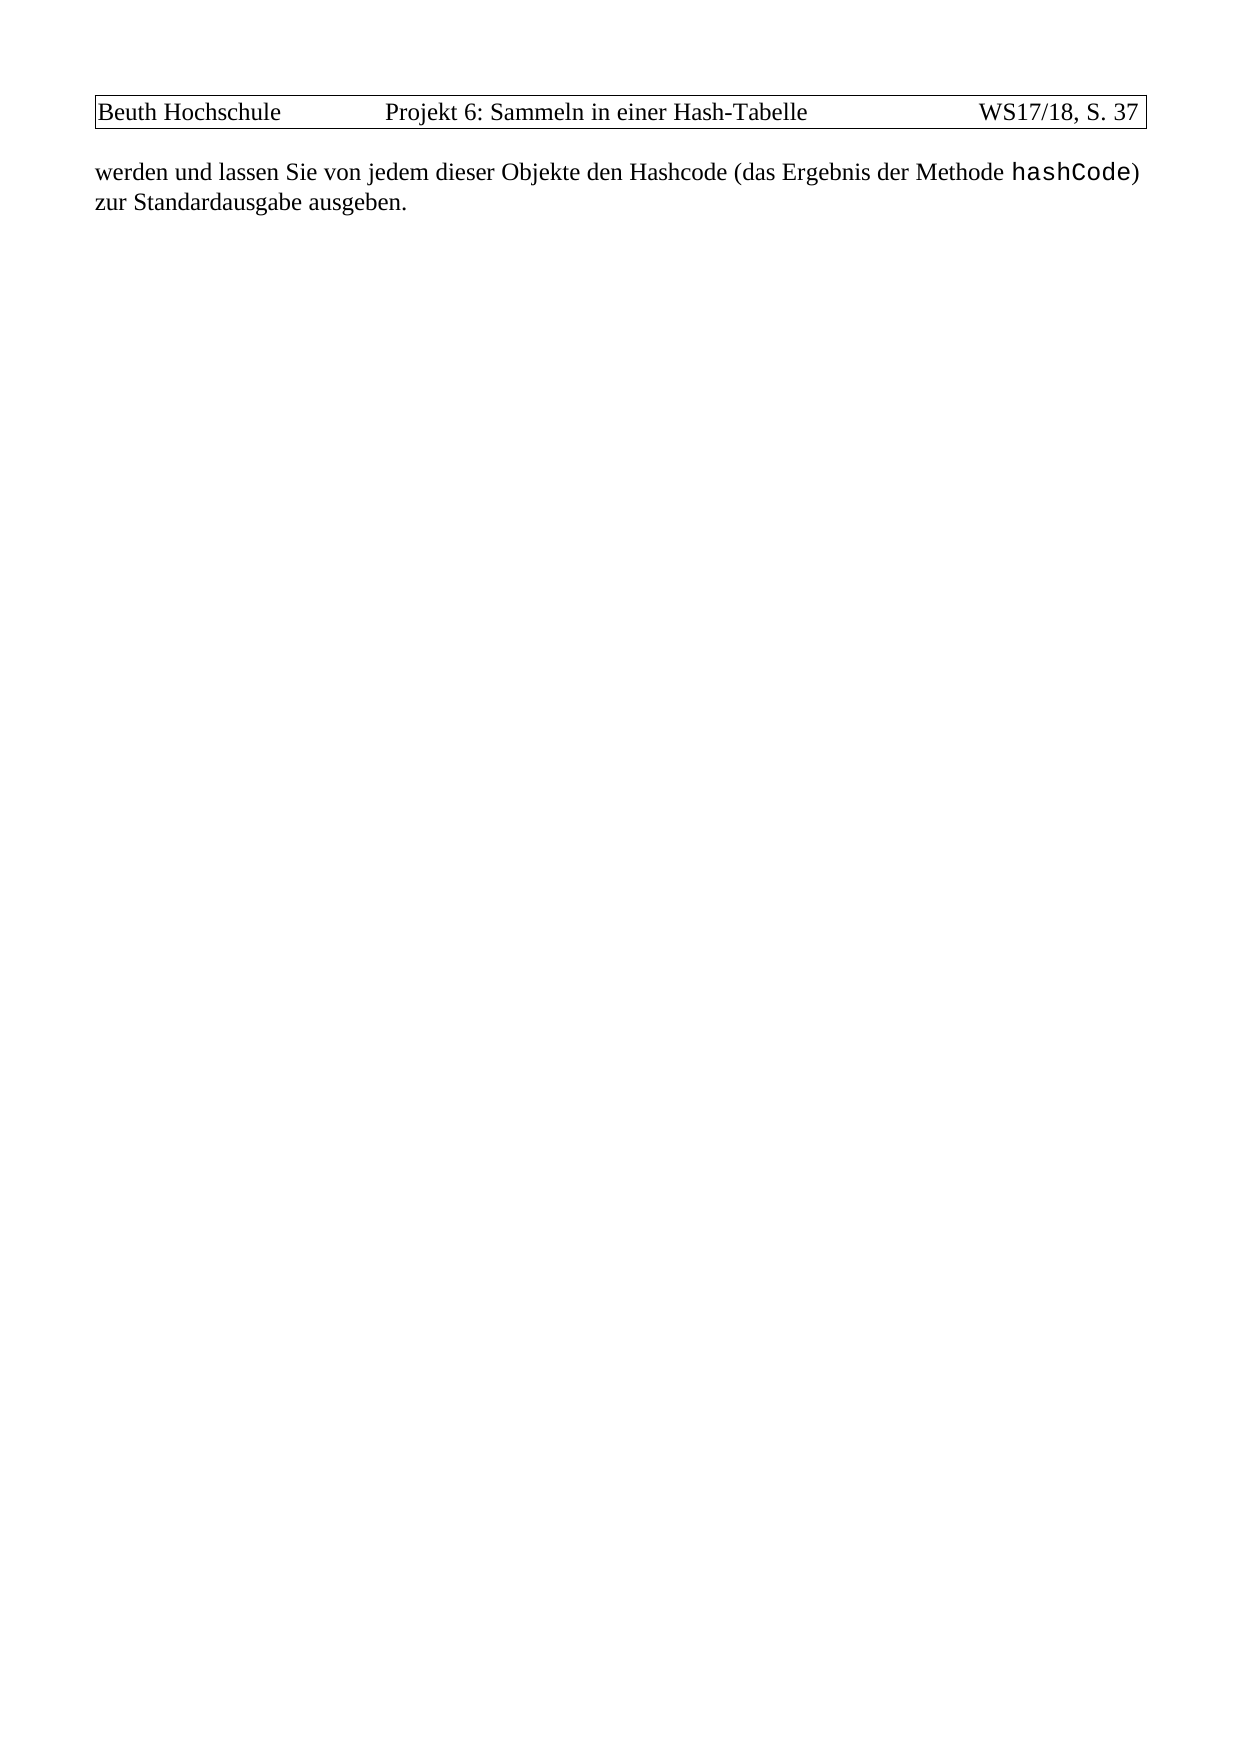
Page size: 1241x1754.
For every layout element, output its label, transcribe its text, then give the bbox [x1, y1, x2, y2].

text werden und lassen Sie von jedem dieser Objekte den Hashcode (das Ergebnis der Methode hashCode) zur Standardausgabe ausgeben. [94, 158, 1146, 216]
